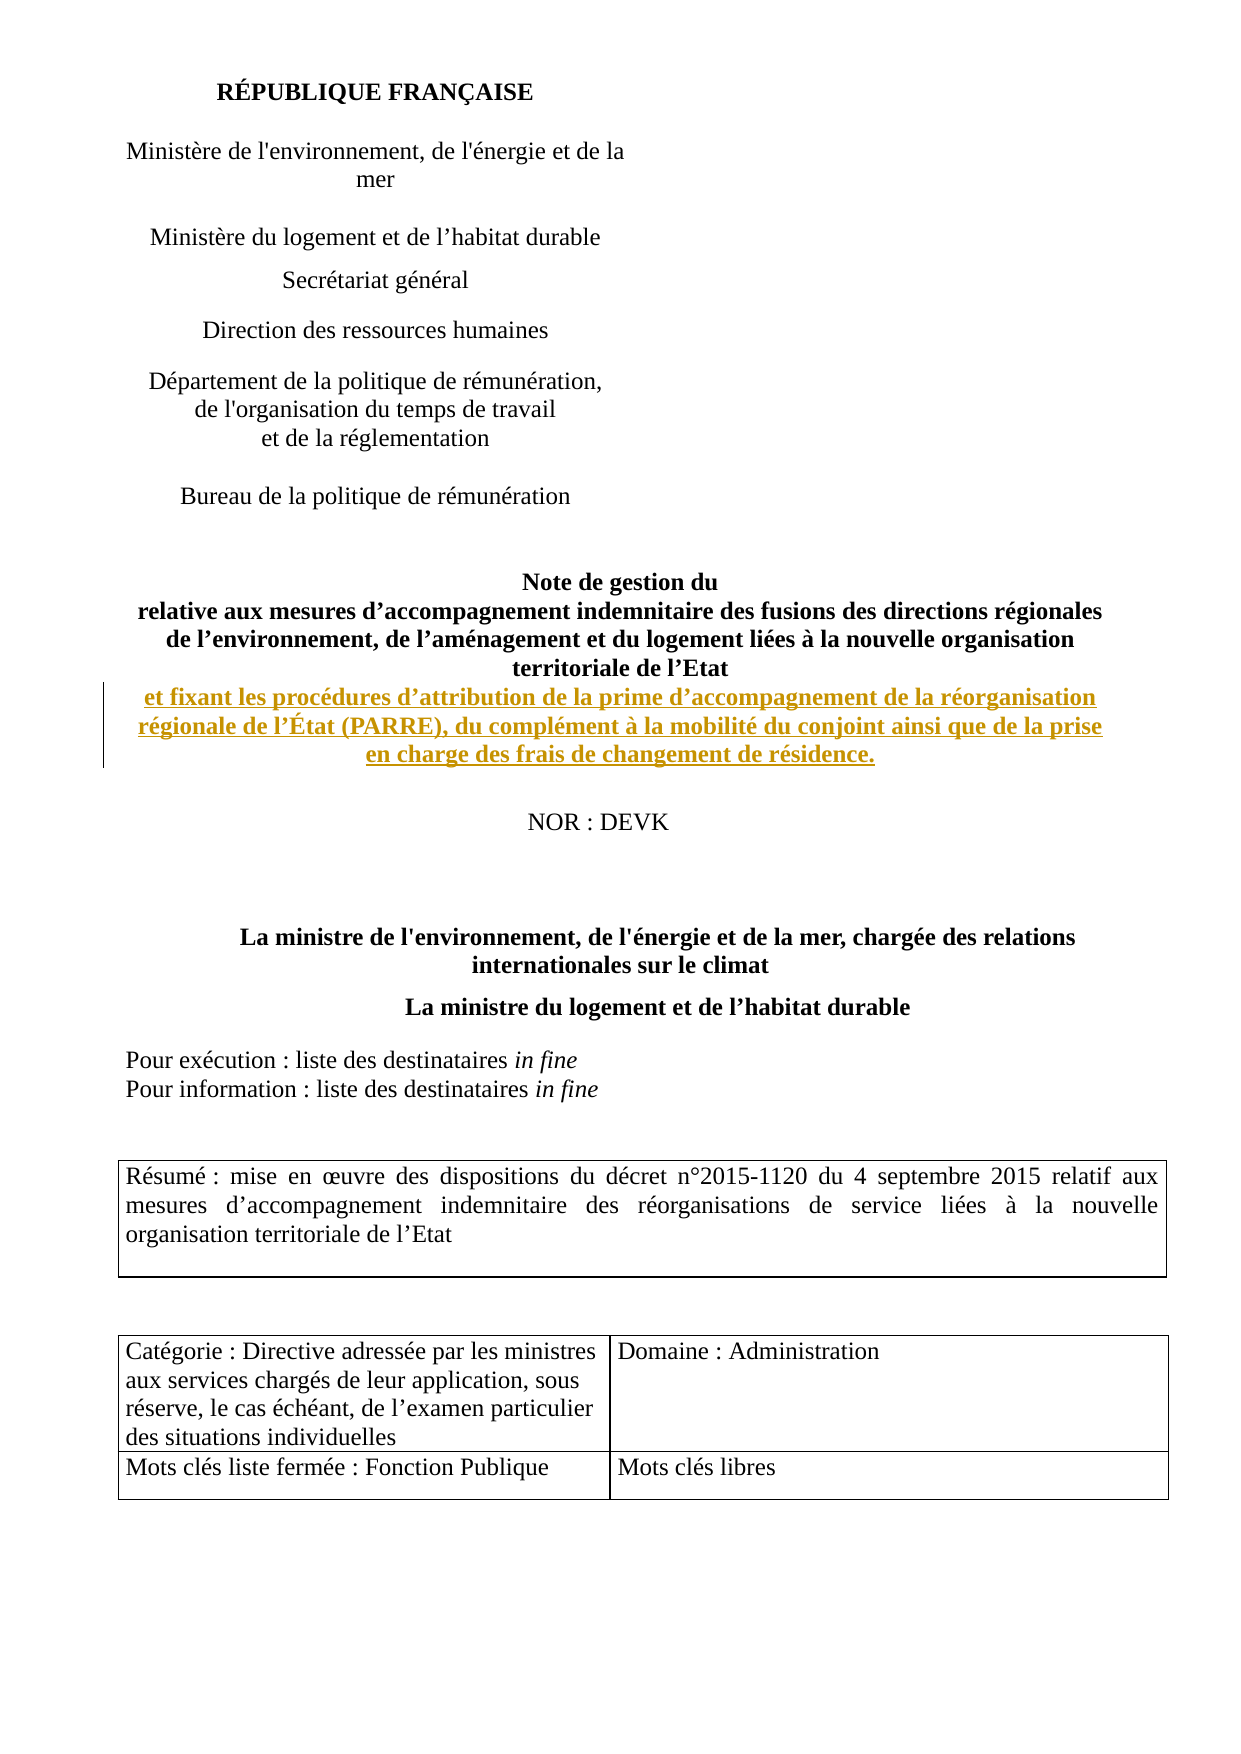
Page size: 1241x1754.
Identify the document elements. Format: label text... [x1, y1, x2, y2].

table_header Domaine : Administration [611, 1336, 1168, 1451]
table_cell [632, 315, 1122, 366]
table_header La ministre de l'environnement, de l'énergie et de la mer, chargée des relations internationales sur le climat La ministre du logement et de l’habitat durable [118, 893, 1122, 1045]
table_header Note de gestion du relative aux mesures d’accompagnement indemnitaire des fusions des directions régionales de l’environnement, de l’aménagement et du logement liées à la nouvelle organisation territoriale de l’Etat et fixant les procédures d’attribution de la prime d’accompagnement de la réorganisation régionale de l’État (PARRE), du complément à la mobilité du conjoint ainsi que de la prise en charge des frais de changement de résidence. [118, 567, 1122, 768]
table_cell Pour information : liste des destinataires in fine [118, 1074, 1122, 1103]
table_cell Département de la politique de rémunération, de l'organisation du temps de travail et de la réglementation [118, 366, 632, 452]
table_cell Pour exécution : liste des destinataires in fine [118, 1045, 1122, 1074]
table_cell Secrétariat général [118, 265, 632, 315]
table_header Résumé : mise en œuvre des dispositions du décret n°2015-1120 du 4 septembre 2015 relatif aux mesures d’accompagnement indemnitaire des réorganisations de service liées à la nouvelle organisation territoriale de l’Etat [119, 1161, 1166, 1276]
table_cell [632, 265, 1122, 315]
table_header [632, 70, 1122, 112]
table_cell Ministère de l'environnement, de l'énergie et de la mer Ministère du logement et de l’habitat durable [118, 112, 632, 265]
table_cell Bureau de la politique de rémunération [118, 452, 632, 509]
table_cell Mots clés libres [611, 1452, 1168, 1498]
table_header RÉPUBLIQUE FRANÇAISE [118, 70, 632, 112]
table_cell Direction des ressources humaines [118, 315, 632, 366]
table_cell [632, 366, 1122, 452]
table_cell Mots clés liste fermée : Fonction Publique [119, 1452, 609, 1498]
table_cell [632, 112, 1122, 265]
table_cell [632, 452, 1122, 509]
subtitle NOR : DEVK [118, 807, 1122, 835]
table_header Catégorie : Directive adressée par les ministres aux services chargés de leur application, sous réserve, le cas échéant, de l’examen particulier des situations individuelles [119, 1336, 609, 1451]
